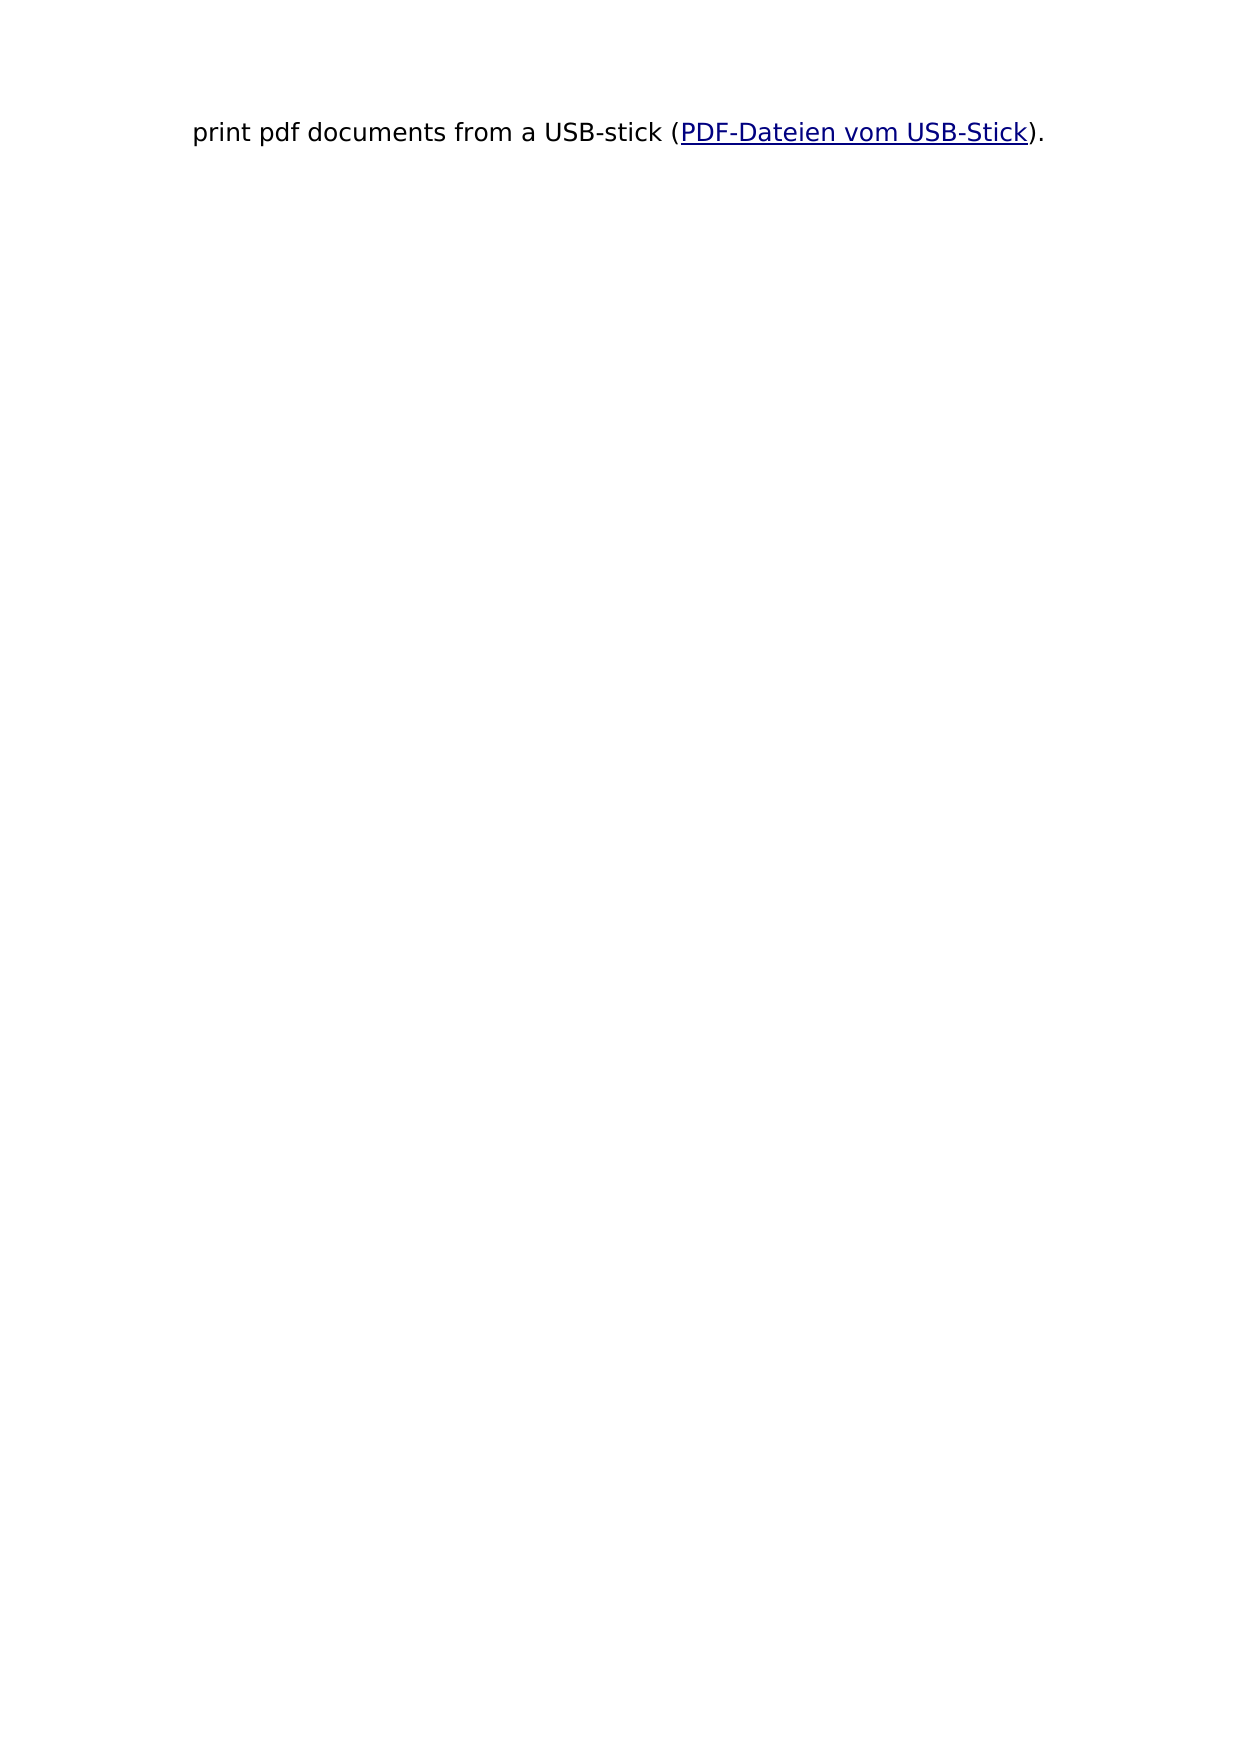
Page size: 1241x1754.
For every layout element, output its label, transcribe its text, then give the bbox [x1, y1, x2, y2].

list print pdf documents from a USB-stick (PDF-Dateien vom USB-Stick). [177, 118, 1122, 147]
